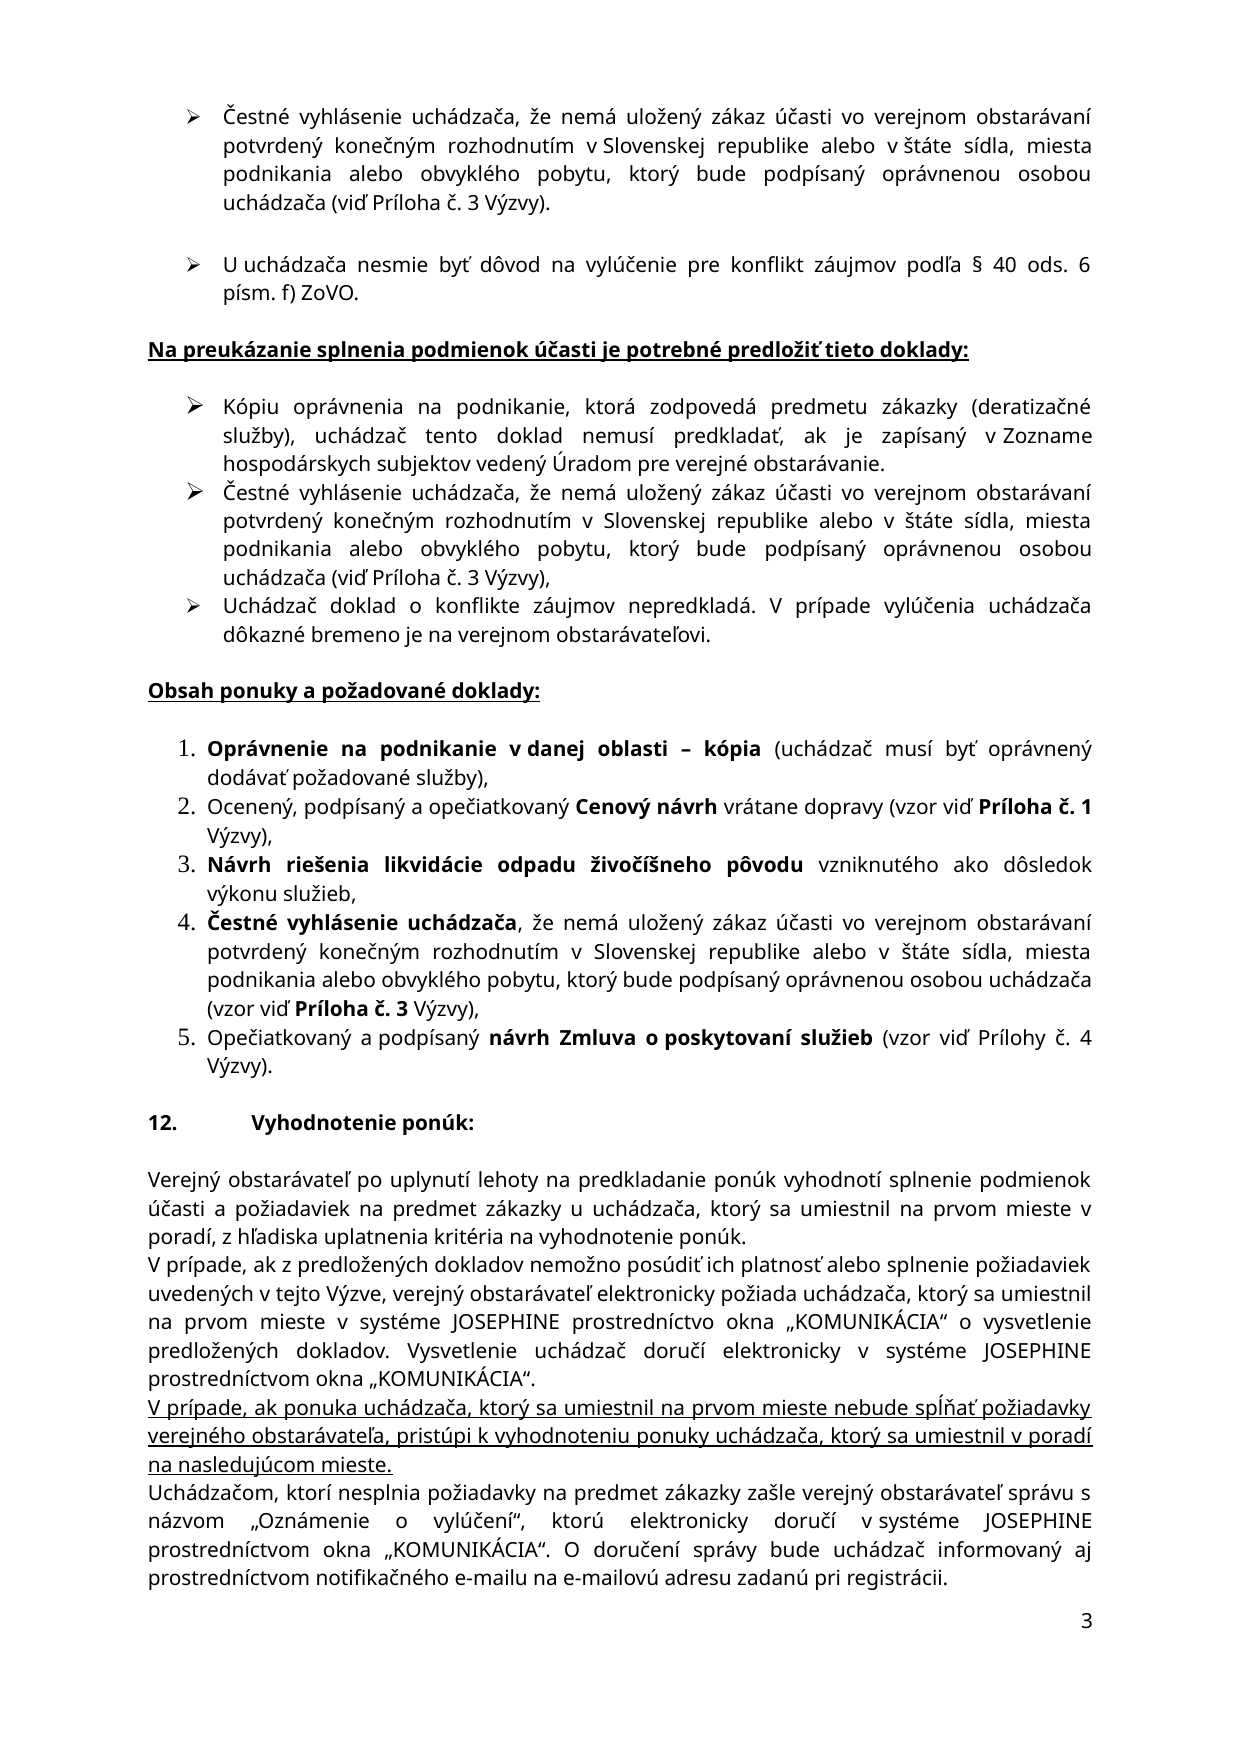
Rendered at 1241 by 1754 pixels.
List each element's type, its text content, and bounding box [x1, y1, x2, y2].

text Uchádzačom, ktorí nesplnia požiadavky na predmet zákazky zašle verejný obstarávateľ správu s názvom „Oznámenie o vylúčení“, ktorú elektronicky doručí v systéme JOSEPHINE prostredníctvom okna „KOMUNIKÁCIA“. O doručení správy bude uchádzač informovaný aj prostredníctvom notifikačného e-mailu na e-mailovú adresu zadanú pri registrácii. [148, 1478, 1092, 1592]
list Vyhodnotenie ponúk: [148, 1108, 1092, 1137]
list Čestné vyhlásenie uchádzača, že nemá uložený zákaz účasti vo verejnom obstarávaní potvrdený konečným rozhodnutím v Slovenskej republike alebo v štáte sídla, miesta podnikania alebo obvyklého pobytu, ktorý bude podpísaný oprávnenou osobou uchádzača (viď Príloha č. 3 Výzvy). [185, 102, 1092, 216]
text V prípade, ak z predložených dokladov nemožno posúdiť ich platnosť alebo splnenie požiadaviek uvedených v tejto Výzve, verejný obstarávateľ elektronicky požiada uchádzača, ktorý sa umiestnil na prvom mieste v systéme JOSEPHINE prostredníctvo okna „KOMUNIKÁCIA“ o vysvetlenie predložených dokladov. Vysvetlenie uchádzač doručí elektronicky v systéme JOSEPHINE prostredníctvom okna „KOMUNIKÁCIA“. [148, 1251, 1092, 1393]
list Uchádzač doklad o konflikte záujmov nepredkladá. V prípade vylúčenia uchádzača dôkazné bremeno je na verejnom obstarávateľovi. [185, 591, 1092, 648]
list U uchádzača nesmie byť dôvod na vylúčenie pre konflikt záujmov podľa § 40 ods. 6 písm. f) ZoVO. [185, 250, 1092, 307]
list Kópiu oprávnenia na podnikanie, ktorá zodpovedá predmetu zákazky (deratizačné služby), uchádzač tento doklad nemusí predkladať, ak je zapísaný v Zozname hospodárskych subjektov vedený Úradom pre verejné obstarávanie. [185, 392, 1092, 478]
text V prípade, ak ponuka uchádzača, ktorý sa umiestnil na prvom mieste nebude spĺňať požiadavky [148, 1393, 1092, 1417]
text Verejný obstarávateľ po uplynutí lehoty na predkladanie ponúk vyhodnotí splnenie podmienok účasti a požiadaviek na predmet zákazky u uchádzača, ktorý sa umiestnil na prvom mieste v poradí, z hľadiska uplatnenia kritéria na vyhodnotenie ponúk. [148, 1165, 1092, 1251]
text Obsah ponuky a požadované doklady: [148, 677, 1092, 705]
text verejného obstarávateľa, pristúpi k vyhodnoteniu ponuky uchádzača, ktorý sa umiestnil v poradí [148, 1418, 1092, 1445]
text Na preukázanie splnenia podmienok účasti je potrebné predložiť tieto doklady: [148, 335, 1092, 364]
list Oprávnenie na podnikanie v danej oblasti – kópia (uchádzač musí byť oprávnený dodávať požadované služby), [177, 733, 1092, 791]
list Čestné vyhlásenie uchádzača, že nemá uložený zákaz účasti vo verejnom obstarávaní potvrdený konečným rozhodnutím v Slovenskej republike alebo v štáte sídla, miesta podnikania alebo obvyklého pobytu, ktorý bude podpísaný oprávnenou osobou uchádzača (vzor viď Príloha č. 3 Výzvy), [177, 907, 1092, 1022]
list Čestné vyhlásenie uchádzača, že nemá uložený zákaz účasti vo verejnom obstarávaní potvrdený konečným rozhodnutím v Slovenskej republike alebo v štáte sídla, miesta podnikania alebo obvyklého pobytu, ktorý bude podpísaný oprávnenou osobou uchádzača (viď Príloha č. 3 Výzvy), [185, 478, 1092, 591]
list Návrh riešenia likvidácie odpadu živočíšneho pôvodu vzniknutého ako dôsledok výkonu služieb, [177, 849, 1092, 907]
list Ocenený, podpísaný a opečiatkovaný Cenový návrh vrátane dopravy (vzor viď Príloha č. 1 Výzvy), [177, 791, 1092, 849]
list Opečiatkovaný a podpísaný návrh Zmluva o poskytovaní služieb (vzor viď Prílohy č. 4 Výzvy). [177, 1022, 1092, 1080]
text na nasledujúcom mieste. [148, 1447, 1092, 1478]
